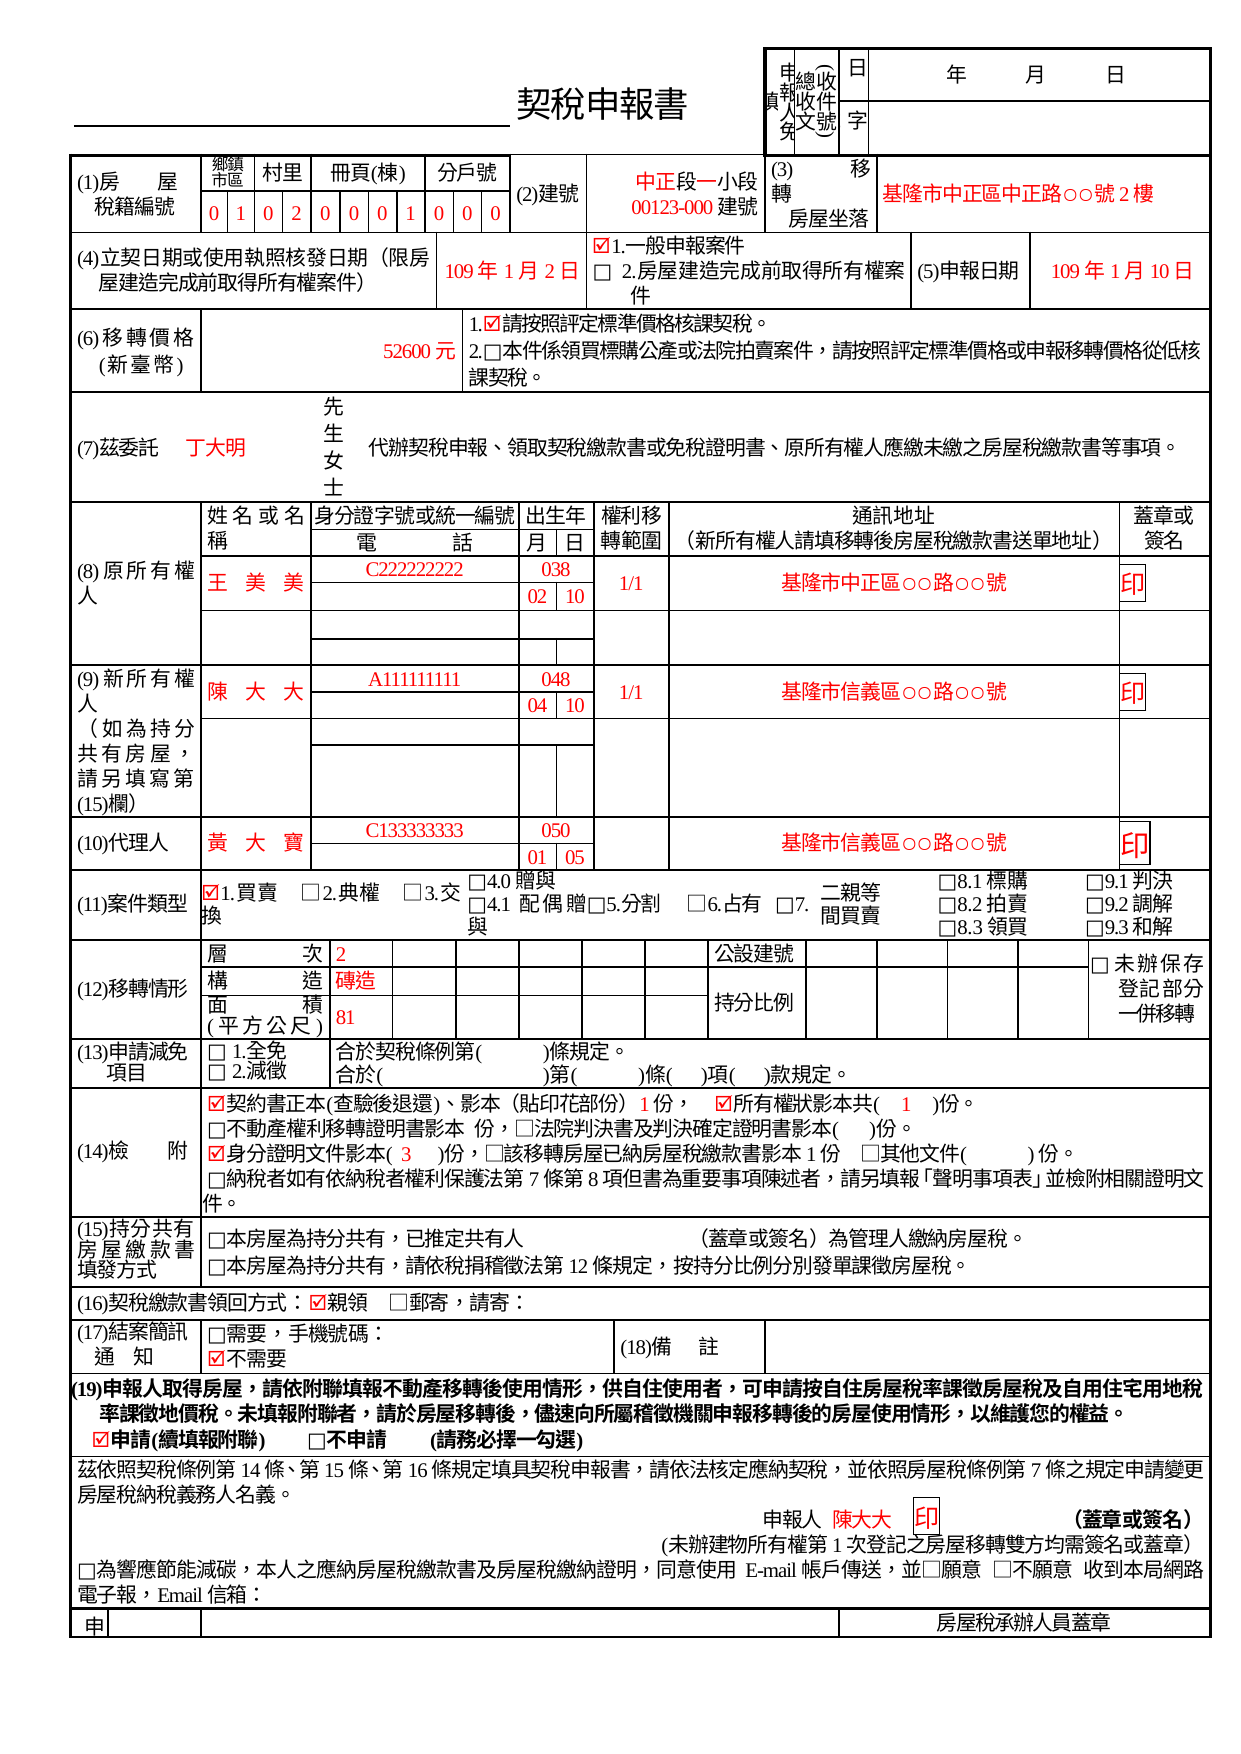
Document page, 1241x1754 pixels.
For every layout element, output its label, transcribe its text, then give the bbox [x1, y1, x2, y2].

table_cell (1)房 屋 稅籍編號 [72, 157, 200, 232]
table_cell [202, 719, 310, 816]
table_cell 1.買賣 □2.典權 □3.交換 [202, 871, 467, 939]
table_cell 合於契稅條例第( )條規定。 合於( )第( )條( )項( )款規定。 [331, 1040, 1209, 1087]
table_cell □未辦保存登記部分一併移轉 [1089, 941, 1209, 1038]
table_cell [595, 719, 668, 816]
table_cell 公設建號 [709, 941, 805, 966]
table_cell [520, 640, 556, 664]
table_cell [520, 611, 593, 638]
table_cell □5.分割 □6.占有 [587, 871, 765, 939]
table_cell [393, 996, 455, 1038]
table_cell A111111111 [312, 666, 518, 691]
table_cell 0 [482, 192, 509, 232]
table_cell 2 [331, 941, 392, 966]
table_cell □需要，手機號碼： 不需要 [202, 1321, 613, 1373]
table_cell 身分證字號或統一編號 [312, 503, 518, 528]
table_header (收件號) 總收文 [795, 50, 838, 153]
table_cell (8)原所有權人 [72, 503, 200, 664]
table_cell [520, 746, 556, 816]
table_cell [1019, 968, 1088, 1038]
table_cell [670, 611, 1119, 664]
table_cell 姓名或名稱 [202, 503, 310, 555]
table_cell (4)立契日期或使用執照核發日期（限房屋建造完成前取得所有權案件） [72, 233, 436, 308]
table_cell [520, 941, 581, 966]
table_cell [71, 75, 510, 125]
table_cell □ 1.全免 □ 2.減徵 [202, 1040, 329, 1087]
table_cell 磚造 [331, 968, 392, 994]
table_cell C133333333 [312, 818, 518, 842]
table_cell [583, 941, 644, 966]
table_cell [807, 941, 876, 966]
table_cell 0 [202, 192, 227, 232]
table_cell 050 [520, 818, 593, 842]
table_cell (9)新所有權人 （如為持分共有房屋，請另填寫第(15)欄） [72, 666, 200, 816]
table_cell 05 [557, 844, 593, 869]
table_cell 0 [255, 192, 282, 232]
table_cell [1120, 611, 1209, 664]
table_cell 電 話 [312, 530, 518, 555]
table_cell [312, 583, 518, 609]
table_cell (2)建號 [511, 155, 586, 232]
table_cell 1 [398, 192, 424, 232]
table_cell [71, 125, 510, 153]
table_cell 中正段一小段 00123-000建號 [587, 155, 764, 232]
table_cell 構造 [202, 968, 329, 994]
table_cell 2 [283, 192, 310, 232]
table_cell [312, 844, 518, 869]
table_cell 印 [1120, 557, 1209, 609]
table_cell 109年 1月 2日 [437, 233, 586, 308]
table_cell [202, 1610, 838, 1636]
table_cell 1/1 [595, 666, 668, 717]
table_cell [1019, 941, 1088, 966]
table_cell 申 [72, 1610, 107, 1636]
table_cell (10)代理人 [72, 818, 200, 869]
table_cell 81 [331, 996, 392, 1038]
table_cell 日 [557, 530, 593, 555]
table_cell 基隆市信義區路號 [670, 666, 1119, 717]
table_cell 二親等 間買賣 [820, 871, 917, 939]
table_cell 0 [426, 192, 453, 232]
table_cell (19)申報人取得房屋，請依附聯填報不動產移轉後使用情形，供自住使用者，可申請按自住房屋稅率課徵房屋稅及自用住宅用地稅率課徵地價稅。未填報附聯者，請於房屋移轉後，儘速向所屬稽徵機關申報移轉後的房屋使用情形，以維護您的權益。 申請(續填報附聯) □不申請 (請務必擇一勾選) [72, 1374, 1209, 1456]
table_cell 王美美 [202, 557, 310, 609]
table_cell (7)茲委託 丁大明 [72, 393, 323, 501]
table_cell 1 [228, 192, 254, 232]
table_cell [646, 996, 707, 1038]
table_cell 字號 [840, 102, 868, 153]
table_cell □9.1判決 □9.2調解 □9.3和解 [1045, 871, 1209, 939]
table_cell 048 [520, 666, 593, 691]
table_cell [393, 968, 455, 994]
table_cell 01 [520, 844, 556, 869]
table_cell □4.0贈與 □4.1配偶贈與 [467, 871, 587, 939]
table_cell 代辦契稅申報、領取契稅繳款書或免稅證明書、原所有權人應繳未繳之房屋稅繳款書等事項。 [363, 393, 1209, 501]
table_cell □本房屋為持分共有，已推定共有人 （蓋章或簽名）為管理人繳納房屋稅。 □本房屋為持分共有，請依稅捐稽徵法第12條規定，按持分比例分別發單課徵房屋稅。 [202, 1218, 1209, 1286]
table_cell 權利移轉範圍 [595, 503, 668, 555]
table_cell 1.一般申報案件 2.房屋建造完成前取得所有權案件 [587, 233, 910, 308]
table_cell 村里 [255, 157, 310, 190]
table_cell [1120, 719, 1209, 816]
table_header 年 月 日 [869, 50, 1209, 100]
table_header 申報人免填 [767, 50, 794, 153]
table_cell 先生 女士 [323, 393, 363, 501]
table_cell 基隆市信義區路號 [670, 818, 1119, 869]
table_cell 蓋章或 簽名 [1120, 503, 1209, 555]
table_cell 0 [312, 192, 339, 232]
table_cell [646, 968, 707, 994]
table_cell [670, 719, 1119, 816]
table_cell 1/1 [595, 557, 668, 609]
table_cell [520, 996, 581, 1038]
table_cell [457, 996, 518, 1038]
table_cell [312, 746, 518, 816]
table_cell [109, 1610, 200, 1636]
table_cell (11)案件類型 [72, 871, 200, 939]
table_cell 10 [557, 693, 593, 717]
table_cell (18)備 註 [615, 1321, 764, 1373]
table_cell [312, 640, 518, 664]
table_cell (3)移 轉 房屋坐落 [766, 157, 876, 232]
table_cell 茲依照契稅條例第14條、第15條、第16條規定填具契稅申報書，請依法核定應納契稅，並依照房屋稅條例第7條之規定申請變更房屋稅納稅義務人名義。 申報人 陳大大 印 （蓋章或簽名） (未辦建物所有權第1次登記之房屋移轉雙方均需簽名或蓋章） □為響應節能減碳，本人之應納房屋稅繳款書及房屋稅繳納證明，同意使用E-mail帳戶傳送，並□願意 □不願意 收到本局網路電子報，Email信箱： [72, 1457, 1209, 1607]
table_cell (17)結案簡訊 通 知 [72, 1321, 200, 1373]
table_header 日期 [840, 50, 868, 100]
table_cell 1.請按照評定標準價格核課契稅。 2.□本件係領買標購公產或法院拍賣案件，請按照評定標準價格或申報移轉價格從低核課契稅。 [463, 310, 1209, 391]
table_cell [457, 941, 518, 966]
table_cell (12)移轉情形 [72, 941, 200, 1038]
table_cell [766, 1321, 1209, 1373]
table_cell (14)檢 附 [72, 1089, 200, 1216]
table_cell (15)持分共有房屋繳款書填發方式 [72, 1218, 200, 1286]
table_cell 契約書正本(查驗後退還)、影本（貼印花部份）1份， 所有權狀影本共( 1 )份。 □不動產權利移轉證明書影本 份，□法院判決書及判決確定證明書影本( )份。 身分證明文件影本( 3 )份，□該移轉房屋已納房屋稅繳款書影本1份 □其他文件( ) 份。 □納稅者如有依納稅者權利保護法第7條第8項但書為重要事項陳述者，請另填報「聲明事項表」並檢附相關證明文件。 [202, 1089, 1209, 1216]
table_cell 印 [1120, 818, 1209, 869]
table_cell 黃大寶 [202, 818, 310, 869]
table_header 契稅申報書 [510, 47, 763, 153]
table_cell 52600元 [202, 310, 462, 391]
table_cell □8.1標購 □8.2拍賣 □8.3領買 [918, 871, 1045, 939]
table_cell [878, 941, 947, 966]
table_cell 冊頁(棟) [312, 157, 424, 190]
table_cell [312, 693, 518, 717]
table_cell [557, 640, 593, 664]
table_cell 02 [520, 583, 556, 609]
table_cell 基隆市中正區路號 [670, 557, 1119, 609]
table_cell 印 [1120, 666, 1209, 717]
table_cell 10 [557, 583, 593, 609]
table_cell [557, 746, 593, 816]
table_cell [312, 611, 518, 638]
table_cell [393, 941, 455, 966]
table_cell □7. [765, 871, 820, 939]
table_cell [583, 996, 644, 1038]
table_cell [520, 968, 581, 994]
table_cell 基隆市中正區中正路號2樓 [878, 157, 1209, 232]
table_cell 陳大大 [202, 666, 310, 717]
table_cell 出生年 [520, 503, 593, 528]
table_cell [595, 818, 668, 869]
table_cell (16)契稅繳款書領回方式：親領 □郵寄，請寄： [72, 1288, 1209, 1319]
table_cell 月 [520, 530, 556, 555]
table_cell 持分比例 [709, 968, 805, 1038]
table_cell 鄉鎮市區 [202, 157, 254, 190]
table_header [71, 47, 510, 75]
table_cell C222222222 [312, 557, 518, 582]
table_cell (13)申請減免 項目 [72, 1040, 200, 1087]
table_cell 分戶號 [426, 157, 509, 190]
table_cell 109年 1月10日 [1031, 233, 1209, 308]
table_cell [312, 719, 518, 744]
table_cell [948, 941, 1017, 966]
table_cell 通訊地址 （新所有權人請填移轉後房屋稅繳款書送單地址） [670, 503, 1119, 555]
table_cell 面積 (平方公尺) [202, 996, 329, 1038]
table_cell [878, 968, 947, 1038]
table_cell [457, 968, 518, 994]
table_cell [807, 968, 876, 1038]
table_cell (5)申報日期 [912, 233, 1029, 308]
table_cell [583, 968, 644, 994]
table_cell [869, 102, 1209, 153]
table_cell (6)移轉價格(新臺幣) [72, 310, 200, 391]
table_cell 04 [520, 693, 556, 717]
table_cell [948, 968, 1017, 1038]
table_cell 0 [454, 192, 481, 232]
table_cell 038 [520, 557, 593, 582]
table_cell [520, 719, 593, 744]
table_cell 層次 [202, 941, 329, 966]
table_cell [202, 611, 310, 664]
table_cell [595, 611, 668, 664]
table_cell 0 [369, 192, 396, 232]
table_cell 0 [341, 192, 368, 232]
table_cell 房屋稅承辦人員蓋章 [840, 1610, 1209, 1636]
table_cell [646, 941, 707, 966]
